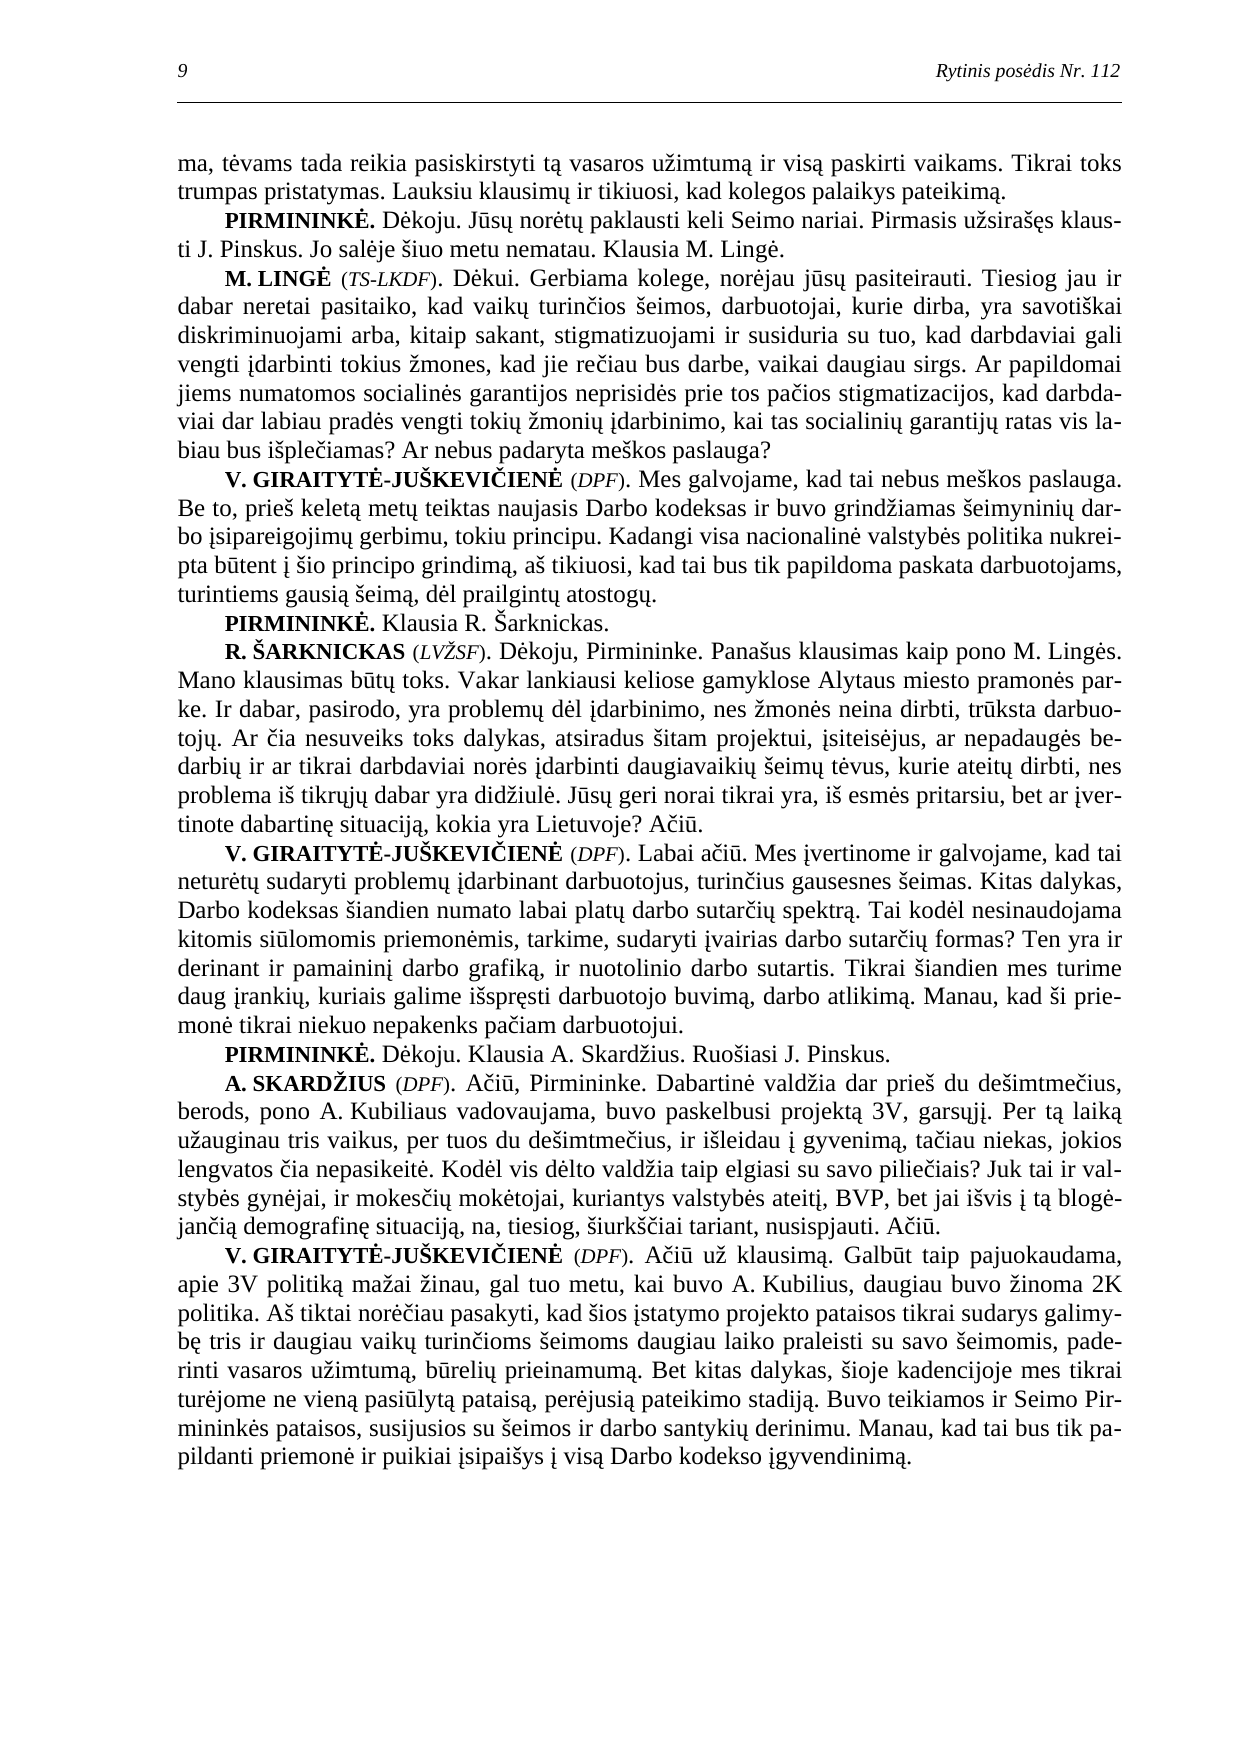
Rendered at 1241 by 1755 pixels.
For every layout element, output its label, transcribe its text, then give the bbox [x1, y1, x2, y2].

text A. SKARDŽIUS (DPF). Ačiū, Pir­mi­nin­ke. Da­bar­ti­nė val­džia dar prieš du de­šimt­me­čius, be­rods, po­no A. Ku­bi­liaus va­do­vau­ja­ma, bu­vo pa­skel­bu­si pro­jek­tą 3V, gar­sų­jį. Per tą lai­ką už­au­gi­nau tris vai­kus, per tuos du de­šimt­me­čius, ir iš­lei­dau į gy­ve­ni­mą, ta­čiau nie­kas, jo­kios leng­va­tos čia ne­pa­si­kei­tė. Ko­dėl vis dėl­to val­džia taip el­gia­si su sa­vo pi­lie­čiais? Juk tai ir val­s­ty­bės gy­nė­jai, ir mo­kes­čių mo­kė­to­jai, ku­rian­tys vals­ty­bės at­ei­tį, BVP, bet jai iš­vis į tą blo­gė­jan­čią de­mo­gra­finę si­tu­a­ci­ją, na, tie­siog, šiurkš­čiai ta­riant, nu­si­spjau­ti. Ačiū. [177, 1068, 1122, 1240]
text PIRMININKĖ. Dė­ko­ju. Jū­sų no­rė­tų pa­klaus­ti ke­li Sei­mo na­riai. Pir­ma­sis už­si­ra­šęs klaus­ti J. Pins­kus. Jo sa­lė­je šiuo me­tu ne­ma­tau. Klau­sia M. Lin­gė. [177, 205, 1122, 263]
text PIRMININKĖ. Klau­sia R. Šar­knic­kas. [177, 608, 1122, 636]
text M. LINGĖ (TS-LKDF). Dė­kui. Ger­bia­ma ko­le­ge, no­rė­jau jū­sų pa­si­tei­rau­ti. Tie­siog jau ir da­bar ne­re­tai pa­si­tai­ko, kad vai­kų tu­rin­čios šei­mos, dar­buo­to­jai, ku­rie dir­ba, yra sa­vo­tiš­kai dis­kri­mi­nuo­ja­mi ar­ba, ki­taip sa­kant, stig­ma­ti­zuo­ja­mi ir su­si­du­ria su tuo, kad darb­da­viai ga­li veng­ti įdar­bin­ti to­kius žmo­nes, kad jie re­čiau bus dar­be, vai­kai dau­giau sirgs. Ar pa­pil­do­mai jiems nu­ma­to­mos so­cia­li­nės ga­ran­ti­jos ne­pri­si­dės prie tos pa­čios stig­ma­ti­za­ci­jos, kad darb­da­viai dar la­biau pra­dės veng­ti to­kių žmo­nių įdar­bi­ni­mo, kai tas so­cia­li­nių ga­ran­ti­jų ra­tas vis la­biau bus iš­ple­čia­mas? Ar ne­bus pa­da­ry­ta meš­kos pa­slau­ga? [177, 263, 1122, 464]
text R. ŠARKNICKAS (LVŽSF). Dė­ko­ju, Pir­mi­nin­ke. Pa­na­šus klau­si­mas kaip po­no M. Lin­gės. Ma­no klau­si­mas bū­tų toks. Va­kar lan­kiau­si ke­lio­se ga­myk­lo­se Aly­taus mies­to pra­mo­nės par­ke. Ir da­bar, pa­si­ro­do, yra pro­ble­mų dėl įdar­bi­ni­mo, nes žmo­nės ne­ina dirb­ti, trūks­ta dar­buo­to­jų. Ar čia ne­su­veiks toks da­ly­kas, at­si­ra­dus ši­tam pro­jek­tui, įsi­tei­sė­jus, ar ne­pa­dau­gės be­darbių ir ar tik­rai darb­da­viai no­rės įdar­bin­ti dau­gia­vai­kių šei­mų tė­vus, ku­rie at­ei­tų dirb­ti, nes pro­ble­ma iš tik­rų­jų da­bar yra di­džiu­lė. Jū­sų ge­ri no­rai tik­rai yra, iš es­mės pri­tar­siu, bet ar įver­ti­no­te da­bar­ti­nę si­tu­a­ci­ją, ko­kia yra Lie­tu­vo­je? Ačiū. [177, 636, 1122, 838]
text V. GIRAITYTĖ-JUŠKEVIČIENĖ (DPF). La­bai ačiū. Mes įver­ti­no­me ir gal­vo­ja­me, kad tai ne­tu­rė­tų su­da­ry­ti pro­ble­mų įdar­bi­nant dar­buo­to­jus, tu­rin­čius gau­ses­nes šei­mas. Ki­tas da­ly­kas, Dar­bo ko­dek­sas šian­dien nu­ma­to la­bai pla­tų dar­bo su­tar­čių spek­trą. Tai ko­dėl ne­si­nau­do­ja­ma ki­to­mis siū­lo­mo­mis prie­mo­nė­mis, tar­ki­me, su­da­ry­ti įvai­rias dar­bo su­tar­čių for­mas? Ten yra ir de­ri­nant ir pa­mai­ni­nį dar­bo gra­fi­ką, ir nuo­to­li­nio dar­bo su­tar­tis. Tik­rai šian­dien mes tu­ri­me daug įran­kių, ku­riais ga­li­me iš­spręs­ti dar­buo­to­jo bu­vi­mą, dar­bo at­li­ki­mą. Ma­nau, kad ši prie­mo­nė tik­rai nie­kuo ne­pa­kenks pa­čiam dar­buo­to­jui. [177, 838, 1122, 1039]
text PIRMININKĖ. Dė­ko­ju. Klau­sia A. Skar­džius. Ruo­šia­si J. Pins­kus. [177, 1039, 1122, 1068]
text V. GIRAITYTĖ-JUŠKEVIČIENĖ (DPF). Ačiū už klau­si­mą. Gal­būt taip pa­juo­kau­da­ma, apie 3V po­li­ti­ką ma­žai ži­nau, gal tuo me­tu, kai bu­vo A. Ku­bi­lius, dau­giau bu­vo ži­no­ma 2K po­li­ti­ka. Aš tik­tai no­rė­čiau pa­sa­ky­ti, kad šios įsta­ty­mo pro­jek­to pa­tai­sos tik­rai su­da­rys ga­li­my­bę tris ir dau­giau vai­kų tu­rin­čioms šei­moms dau­giau lai­ko pra­leis­ti su sa­vo šei­mo­mis, pa­de­rin­ti va­sa­ros už­im­tu­mą, bū­re­lių pri­ei­na­mu­mą. Bet ki­tas da­ly­kas, šio­je ka­den­ci­jo­je mes tik­rai tu­rė­jo­me ne vie­ną pa­siū­ly­tą pa­tai­są, per­ėju­sią pa­tei­ki­mo sta­di­ją. Bu­vo tei­kia­mos ir Sei­mo Pir­mi­nin­kės pa­tai­sos, su­si­ju­sios su šei­mos ir dar­bo san­ty­kių de­ri­ni­mu. Ma­nau, kad tai bus tik pa­pil­dan­ti prie­mo­nė ir pui­kiai įsi­pai­šys į vi­są Dar­bo ko­dek­so įgy­ven­di­ni­mą. [177, 1240, 1122, 1470]
text ma, tė­vams ta­da rei­kia pa­si­skirs­ty­ti tą va­sa­ros už­im­tu­mą ir vi­są pa­skir­ti vai­kams. Tik­rai toks trum­pas pri­sta­ty­mas. Lauk­siu klau­si­mų ir ti­kiuo­si, kad ko­le­gos pa­lai­kys pa­tei­ki­mą. [177, 148, 1122, 205]
text V. GIRAITYTĖ-JUŠKEVIČIENĖ (DPF). Mes gal­vo­ja­me, kad tai ne­bus meš­kos pa­slau­ga. Be to, prieš ke­le­tą me­tų teik­tas nau­ja­sis Dar­bo ko­dek­sas ir bu­vo grin­džia­mas šei­my­ni­nių dar­bo įsi­pa­rei­go­ji­mų ger­bi­mu, to­kiu prin­ci­pu. Ka­dan­gi vi­sa na­cio­na­li­nė vals­ty­bės po­li­ti­ka nu­krei­p­ta bū­tent į šio prin­ci­po grin­di­mą, aš ti­kiuo­si, kad tai bus tik pa­pil­do­ma pa­ska­ta dar­buo­to­jams, tu­rin­tiems gau­sią šei­mą, dėl pra­il­gin­tų atos­to­gų. [177, 464, 1122, 608]
